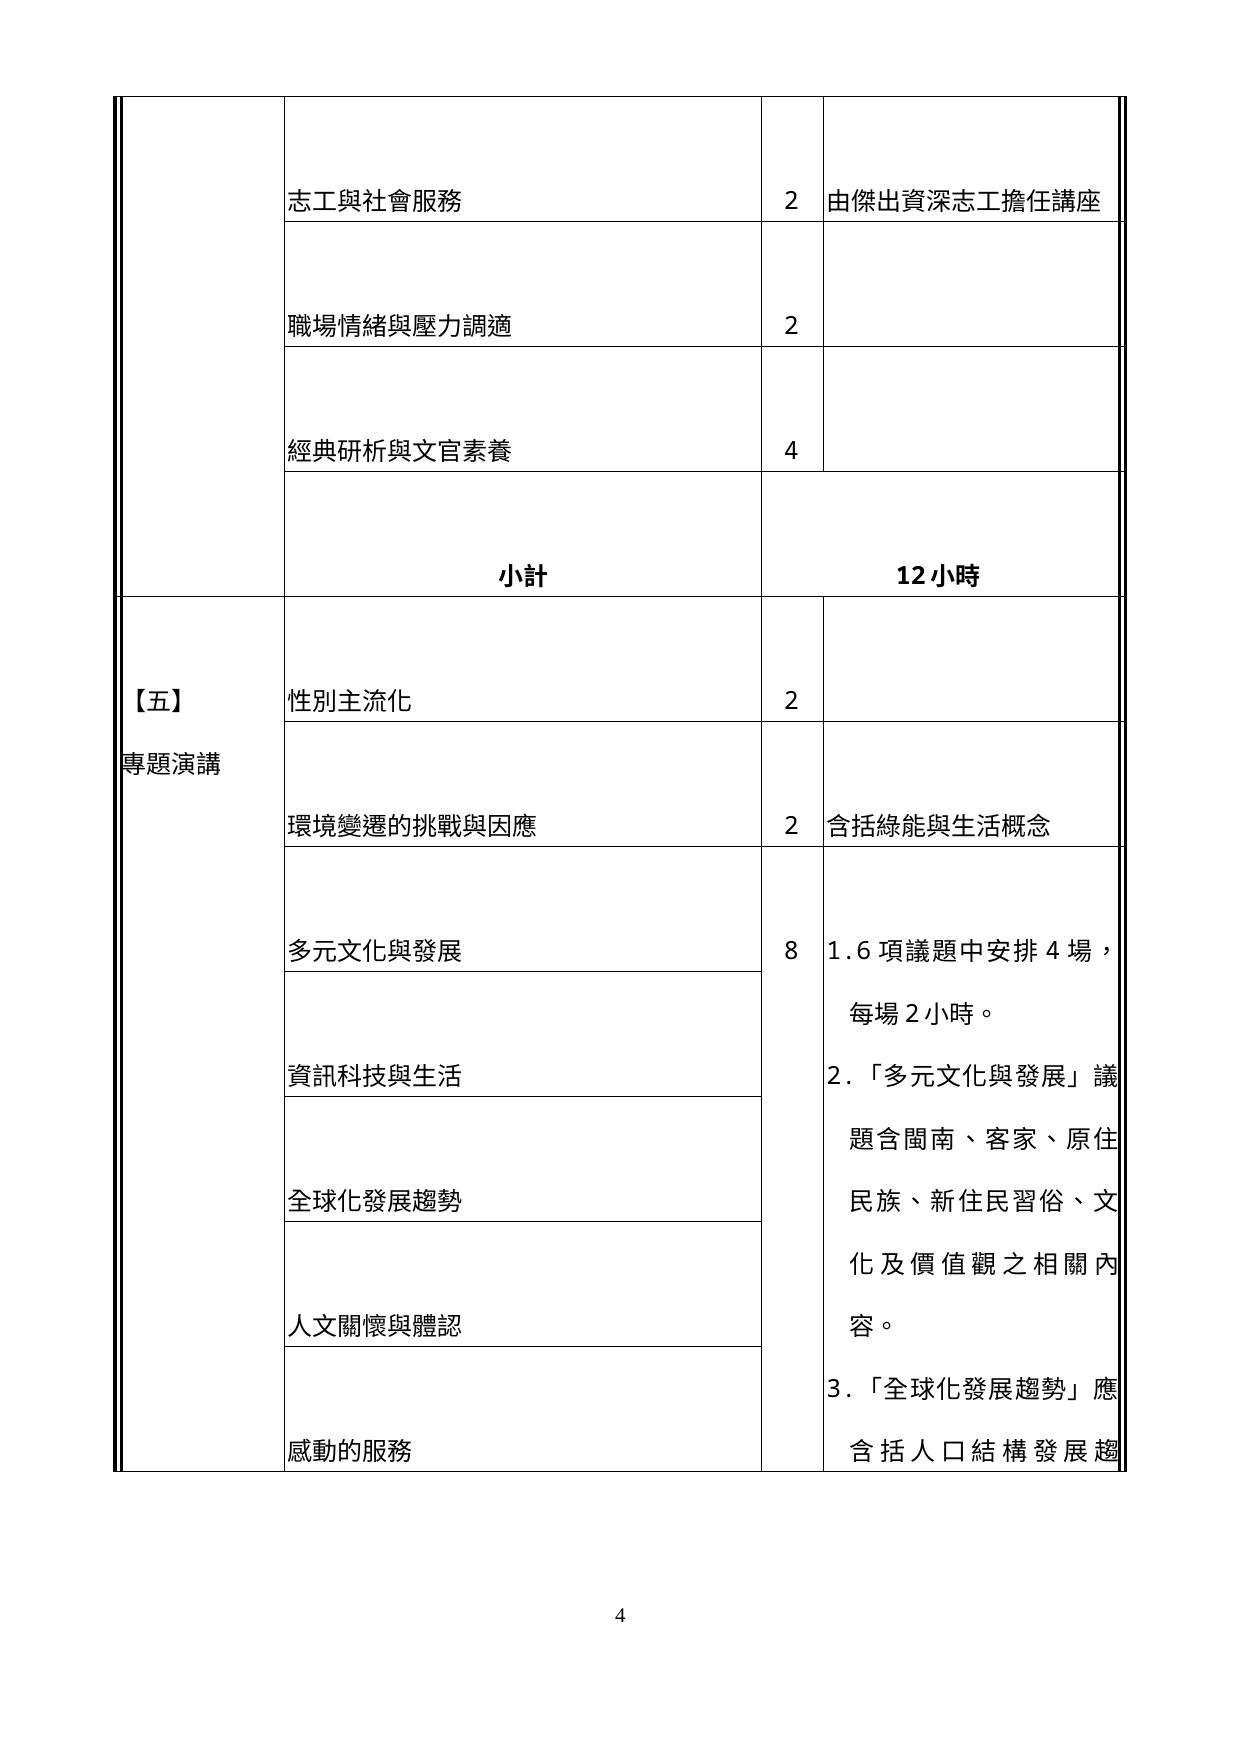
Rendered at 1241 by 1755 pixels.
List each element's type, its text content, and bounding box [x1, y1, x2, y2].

table_cell 【五】 專題演講 [123, 597, 284, 1471]
table_cell [824, 347, 1118, 471]
table_cell 環境變遷的挑戰與因應 [285, 722, 761, 846]
table_cell 感動的服務 [285, 1347, 761, 1471]
table_cell 8 [762, 847, 823, 1471]
table_cell 1.6項議題中安排4場，每場2小時。 2.「多元文化與發展」議題含閩南、客家、原住民族、新住民習俗、文化及價值觀之相關內容。 3.「全球化發展趨勢」應含括人口結構發展趨 [824, 847, 1118, 1471]
table_cell [824, 222, 1118, 346]
table_cell 12小時 [762, 472, 1118, 596]
table_cell [824, 597, 1118, 721]
table_cell 資訊科技與生活 [285, 972, 761, 1096]
table_cell 含括綠能與生活概念 [824, 722, 1118, 846]
table_cell 性別主流化 [285, 597, 761, 721]
table_cell 人文關懷與體認 [285, 1222, 761, 1346]
table_cell 職場情緒與壓力調適 [285, 222, 761, 346]
table_cell 由傑出資深志工擔任講座 [824, 97, 1118, 221]
table_cell 全球化發展趨勢 [285, 1097, 761, 1221]
table_cell 多元文化與發展 [285, 847, 761, 971]
table_cell 2 [762, 597, 823, 721]
table_cell 志工與社會服務 [285, 97, 761, 221]
table_cell 經典研析與文官素養 [285, 347, 761, 471]
table_cell 2 [762, 97, 823, 221]
table_cell 2 [762, 222, 823, 346]
table_cell 4 [762, 347, 823, 471]
table_cell 2 [762, 722, 823, 846]
table_cell 小計 [285, 472, 761, 596]
table_cell [123, 97, 284, 596]
